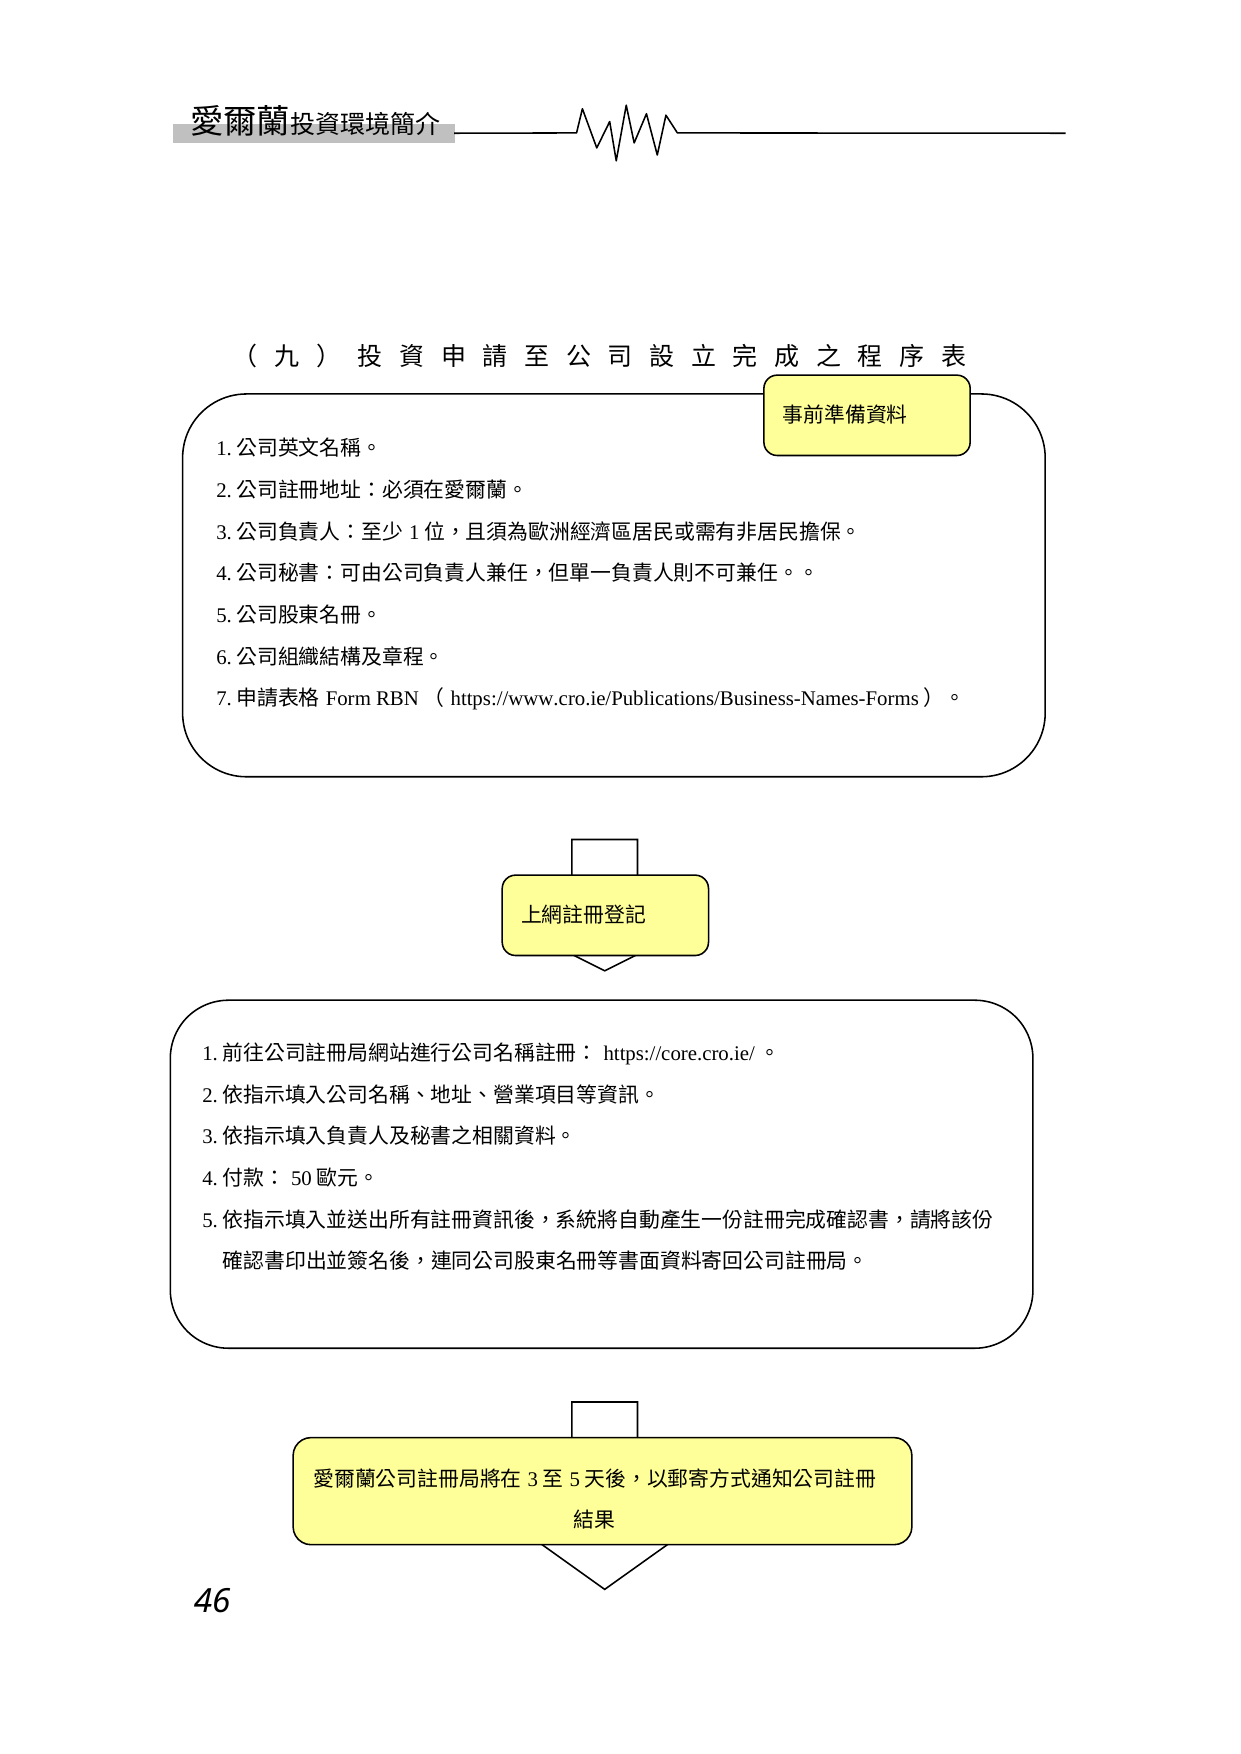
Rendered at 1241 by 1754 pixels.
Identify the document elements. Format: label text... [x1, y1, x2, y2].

text （九）投資申請至公司設立完成之程序表 [207, 313, 1058, 375]
